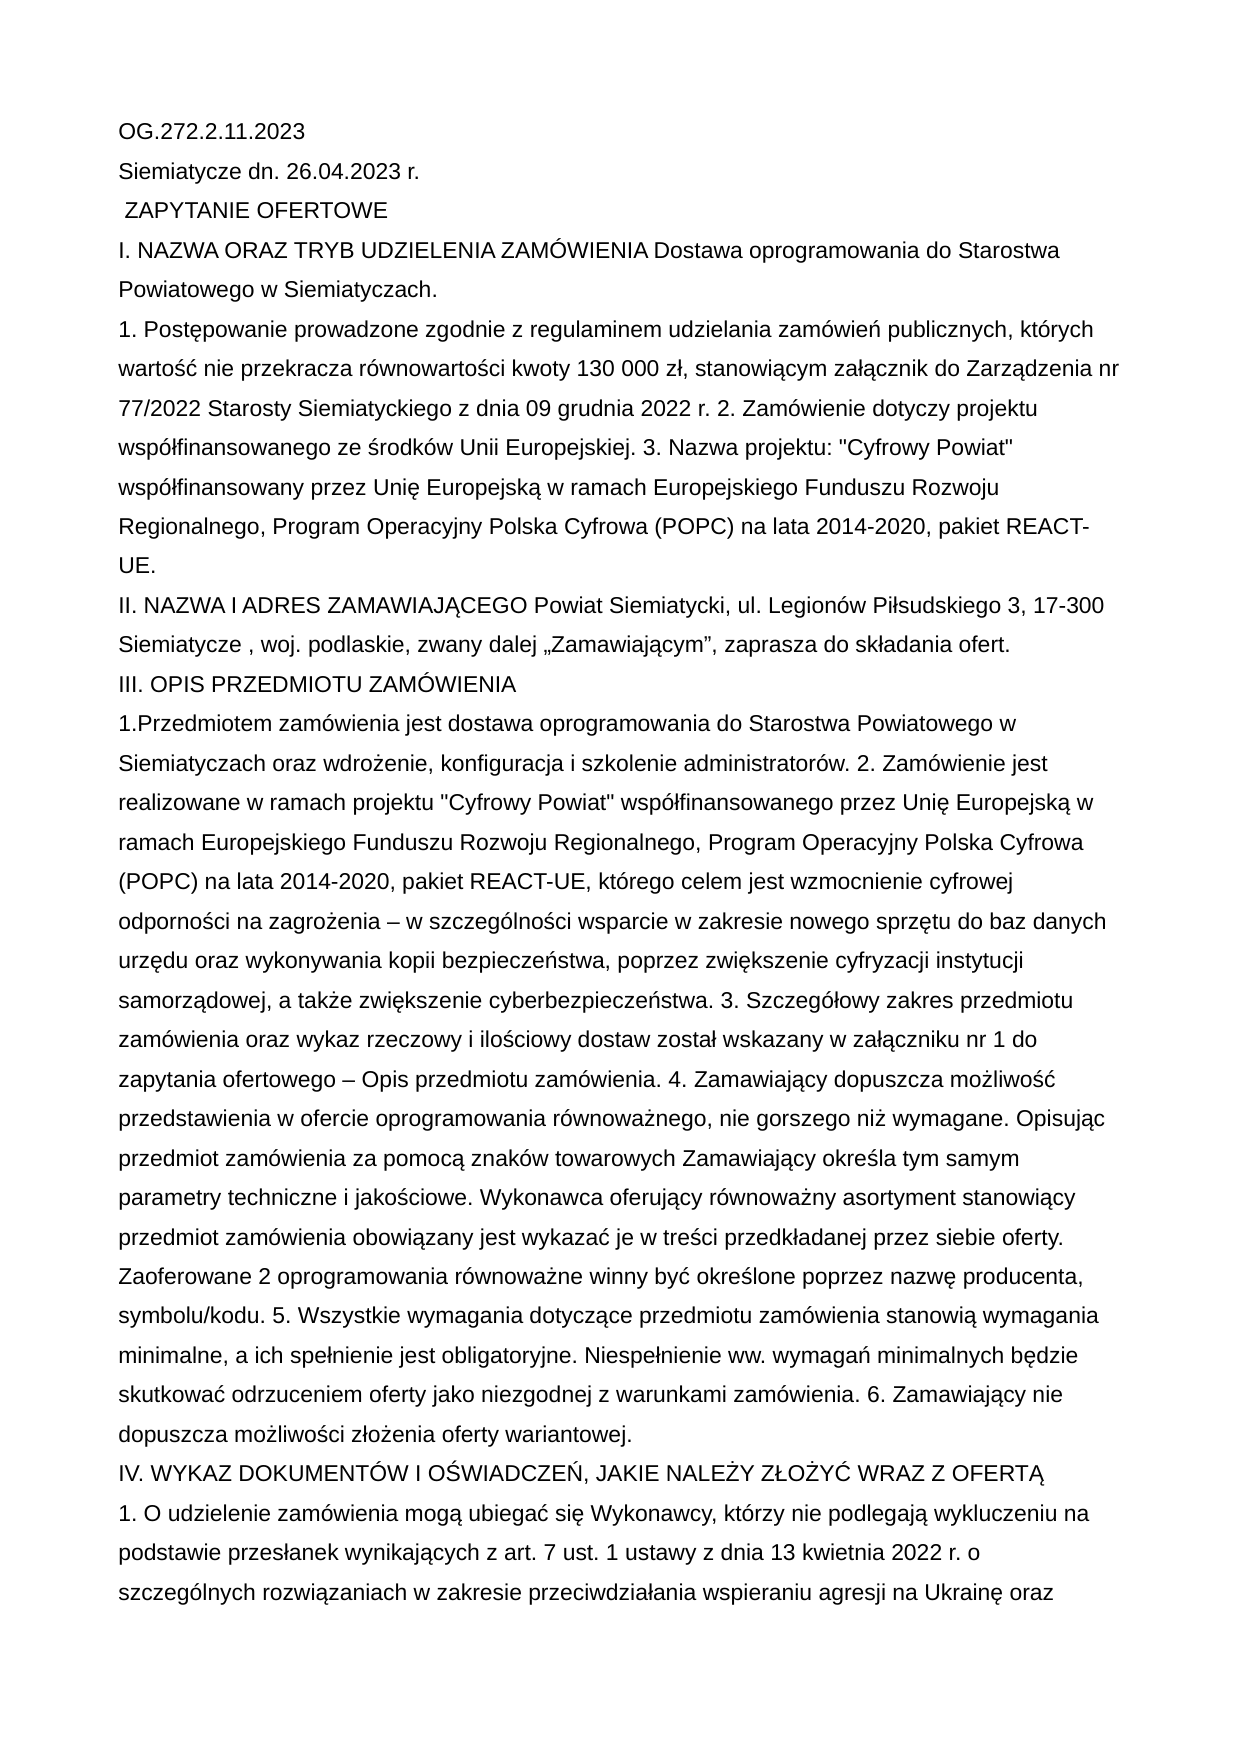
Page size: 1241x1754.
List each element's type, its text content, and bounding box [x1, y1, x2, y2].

text I. NAZWA ORAZ TRYB UDZIELENIA ZAMÓWIENIA Dostawa oprogramowania do Starostwa Powiatowego w Siemiatyczach. [118, 237, 1122, 302]
text 1. Postępowanie prowadzone zgodnie z regulaminem udzielania zamówień publicznych, których wartość nie przekracza równowartości kwoty 130 000 zł, stanowiącym załącznik do Zarządzenia nr 77/2022 Starosty Siemiatyckiego z dnia 09 grudnia 2022 r. 2. Zamówienie dotyczy projektu współfinansowanego ze środków Unii Europejskiej. 3. Nazwa projektu: "Cyfrowy Powiat" współfinansowany przez Unię Europejską w ramach Europejskiego Funduszu Rozwoju Regionalnego, Program Operacyjny Polska Cyfrowa (POPC) na lata 2014-2020, pakiet REACT-UE. [118, 316, 1122, 579]
text OG.272.2.11.2023 [118, 118, 1122, 144]
text Siemiatycze dn. 26.04.2023 r. [118, 158, 1122, 184]
text II. NAZWA I ADRES ZAMAWIAJĄCEGO Powiat Siemiatycki, ul. Legionów Piłsudskiego 3, 17-300 Siemiatycze , woj. podlaskie, zwany dalej „Zamawiającym”, zaprasza do składania ofert. III. OPIS PRZEDMIOTU ZAMÓWIENIA 1.Przedmiotem zamówienia jest dostawa oprogramowania do Starostwa Powiatowego w Siemiatyczach oraz wdrożenie, konfiguracja i szkolenie administratorów. 2. Zamówienie jest realizowane w ramach projektu "Cyfrowy Powiat" współfinansowanego przez Unię Europejską w ramach Europejskiego Funduszu Rozwoju Regionalnego, Program Operacyjny Polska Cyfrowa (POPC) na lata 2014-2020, pakiet REACT-UE, którego celem jest wzmocnienie cyfrowej odporności na zagrożenia – w szczególności wsparcie w zakresie nowego sprzętu do baz danych urzędu oraz wykonywania kopii bezpieczeństwa, poprzez zwiększenie cyfryzacji instytucji samorządowej, a także zwiększenie cyberbezpieczeństwa. 3. Szczegółowy zakres przedmiotu zamówienia oraz wykaz rzeczowy i ilościowy dostaw został wskazany w załączniku nr 1 do zapytania ofertowego – Opis przedmiotu zamówienia. 4. Zamawiający dopuszcza możliwość przedstawienia w ofercie oprogramowania równoważnego, nie gorszego niż wymagane. Opisując przedmiot zamówienia za pomocą znaków towarowych Zamawiający określa tym samym parametry techniczne i jakościowe. Wykonawca oferujący równoważny asortyment stanowiący przedmiot zamówienia obowiązany jest wykazać je w treści przedkładanej przez siebie oferty. Zaoferowane 2 oprogramowania równoważne winny być określone poprzez nazwę producenta, symbolu/kodu. 5. Wszystkie wymagania dotyczące przedmiotu zamówienia stanowią wymagania minimalne, a ich spełnienie jest obligatoryjne. Niespełnienie ww. wymagań minimalnych będzie skutkować odrzuceniem oferty jako niezgodnej z warunkami zamówienia. 6. Zamawiający nie dopuszcza możliwości złożenia oferty wariantowej. IV. WYKAZ DOKUMENTÓW I OŚWIADCZEŃ, JAKIE NALEŻY ZŁOŻYĆ WRAZ Z OFERTĄ 1. O udzielenie zamówienia mogą ubiegać się Wykonawcy, którzy nie podlegają wykluczeniu na podstawie przesłanek wynikających z art. 7 ust. 1 ustawy z dnia 13 kwietnia 2022 r. o szczególnych rozwiązaniach w zakresie przeciwdziałania wspieraniu agresji na Ukrainę oraz [118, 592, 1122, 1605]
text ZAPYTANIE OFERTOWE [118, 197, 1122, 223]
